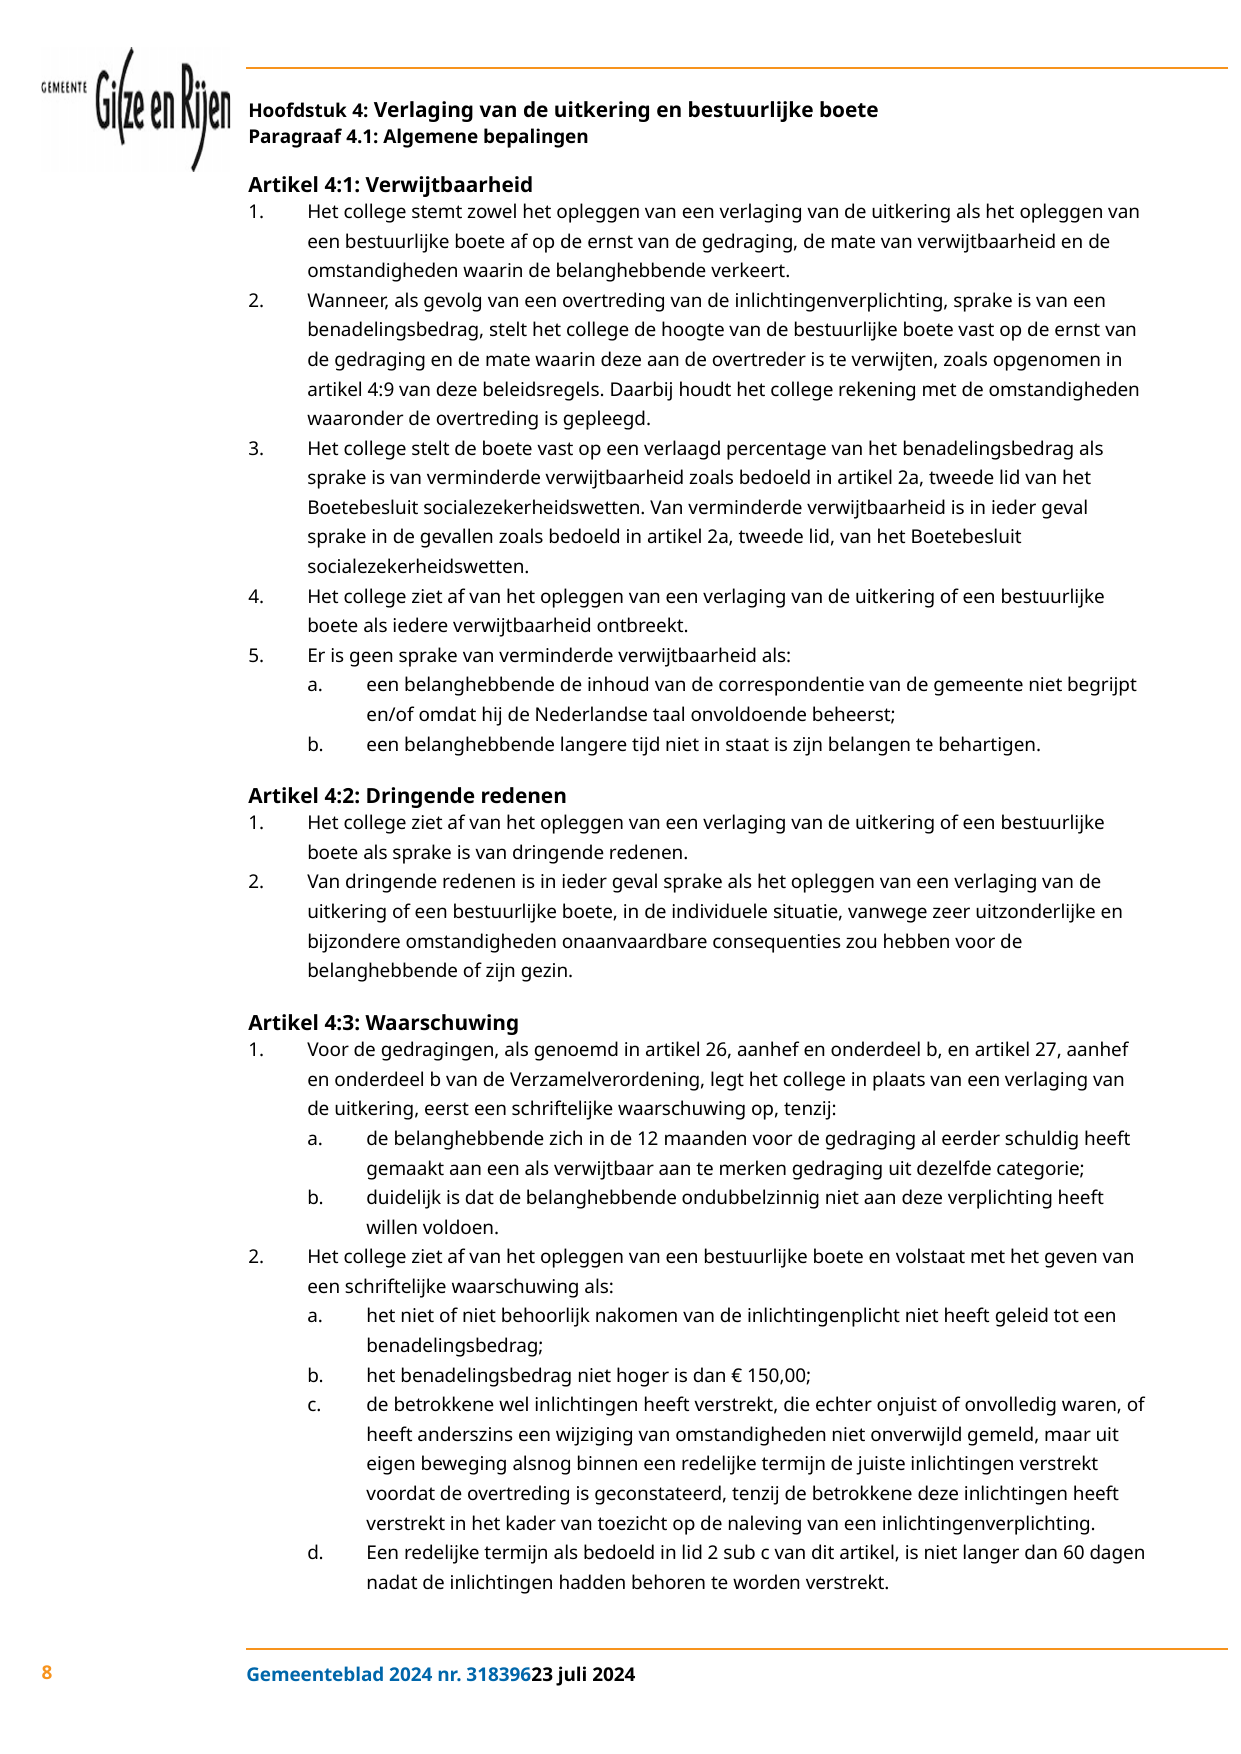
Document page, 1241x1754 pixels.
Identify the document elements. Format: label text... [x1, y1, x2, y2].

text Artikel 4:1: Verwijtbaarheid [248, 170, 1152, 198]
list Het college stemt zowel het opleggen van een verlaging van de uitkering als het opleggen van een bestuurlijke boete af op de ernst van de gedraging, de mate van verwijtbaarheid en de omstandigheden waarin de belanghebbende verkeert. [248, 198, 1152, 283]
text Paragraaf 4.1: Algemene bepalingen [248, 123, 1152, 149]
list de betrokkene wel inlichtingen heeft verstrekt, die echter onjuist of onvolledig waren, of heeft anderszins een wijziging van omstandigheden niet onverwijld gemeld, maar uit eigen beweging alsnog binnen een redelijke termijn de juiste inlichtingen verstrekt voordat de overtreding is geconstateerd, tenzij de betrokkene deze inlichtingen heeft verstrekt in het kader van toezicht op de naleving van een inlichtingenverplichting. [307, 1391, 1152, 1535]
list het niet of niet behoorlijk nakomen van de inlichtingenplicht niet heeft geleid tot een benadelingsbedrag; [307, 1303, 1152, 1358]
list Een redelijke termijn als bedoeld in lid 2 sub c van dit artikel, is niet langer dan 60 dagen nadat de inlichtingen hadden behoren te worden verstrekt. [307, 1539, 1152, 1594]
list de belanghebbende zich in de 12 maanden voor de gedraging al eerder schuldig heeft gemaakt aan een als verwijtbaar aan te merken gedraging uit dezelfde categorie; [307, 1125, 1152, 1180]
list Voor de gedragingen, als genoemd in artikel 26, aanhef en onderdeel b, en artikel 27, aanhef en onderdeel b van de Verzamelverordening, legt het college in plaats van een verlaging van de uitkering, eerst een schriftelijke waarschuwing op, tenzij: [248, 1036, 1152, 1121]
picture [41, 47, 231, 172]
list Het college ziet af van het opleggen van een verlaging van de uitkering of een bestuurlijke boete als iedere verwijtbaarheid ontbreekt. [248, 583, 1152, 638]
list Er is geen sprake van verminderde verwijtbaarheid als: [248, 642, 1152, 668]
list Wanneer, als gevolg van een overtreding van de inlichtingenverplichting, sprake is van een benadelingsbedrag, stelt het college de hoogte van de bestuurlijke boete vast op de ernst van de gedraging en de mate waarin deze aan de overtreder is te verwijten, zoals opgenomen in artikel 4:9 van deze beleidsregels. Daarbij houdt het college rekening met de omstandigheden waaronder de overtreding is gepleegd. [248, 287, 1152, 431]
text Hoofdstuk 4: Verlaging van de uitkering en bestuurlijke boete [248, 95, 1152, 123]
list Het college ziet af van het opleggen van een bestuurlijke boete en volstaat met het geven van een schriftelijke waarschuwing als: [248, 1243, 1152, 1299]
list Van dringende redenen is in ieder geval sprake als het opleggen van een verlaging van de uitkering of een bestuurlijke boete, in de individuele situatie, vanwege zeer uitzonderlijke en bijzondere omstandigheden onaanvaardbare consequenties zou hebben voor de belanghebbende of zijn gezin. [248, 869, 1152, 983]
list het benadelingsbedrag niet hoger is dan € 150,00; [307, 1362, 1152, 1387]
list Het college ziet af van het opleggen van een verlaging van de uitkering of een bestuurlijke boete als sprake is van dringende redenen. [248, 809, 1152, 865]
text Artikel 4:3: Waarschuwing [248, 1008, 1152, 1036]
list een belanghebbende langere tijd niet in staat is zijn belangen te behartigen. [307, 731, 1152, 756]
list Het college stelt de boete vast op een verlaagd percentage van het benadelingsbedrag als sprake is van verminderde verwijtbaarheid zoals bedoeld in artikel 2a, tweede lid van het Boetebesluit socialezekerheidswetten. Van verminderde verwijtbaarheid is in ieder geval sprake in de gevallen zoals bedoeld in artikel 2a, tweede lid, van het Boetebesluit socialezekerheidswetten. [248, 435, 1152, 579]
list een belanghebbende de inhoud van de correspondentie van de gemeente niet begrijpt en/of omdat hij de Nederlandse taal onvoldoende beheerst; [307, 672, 1152, 727]
list duidelijk is dat de belanghebbende ondubbelzinnig niet aan deze verplichting heeft willen voldoen. [307, 1184, 1152, 1239]
text Artikel 4:2: Dringende redenen [248, 781, 1152, 809]
